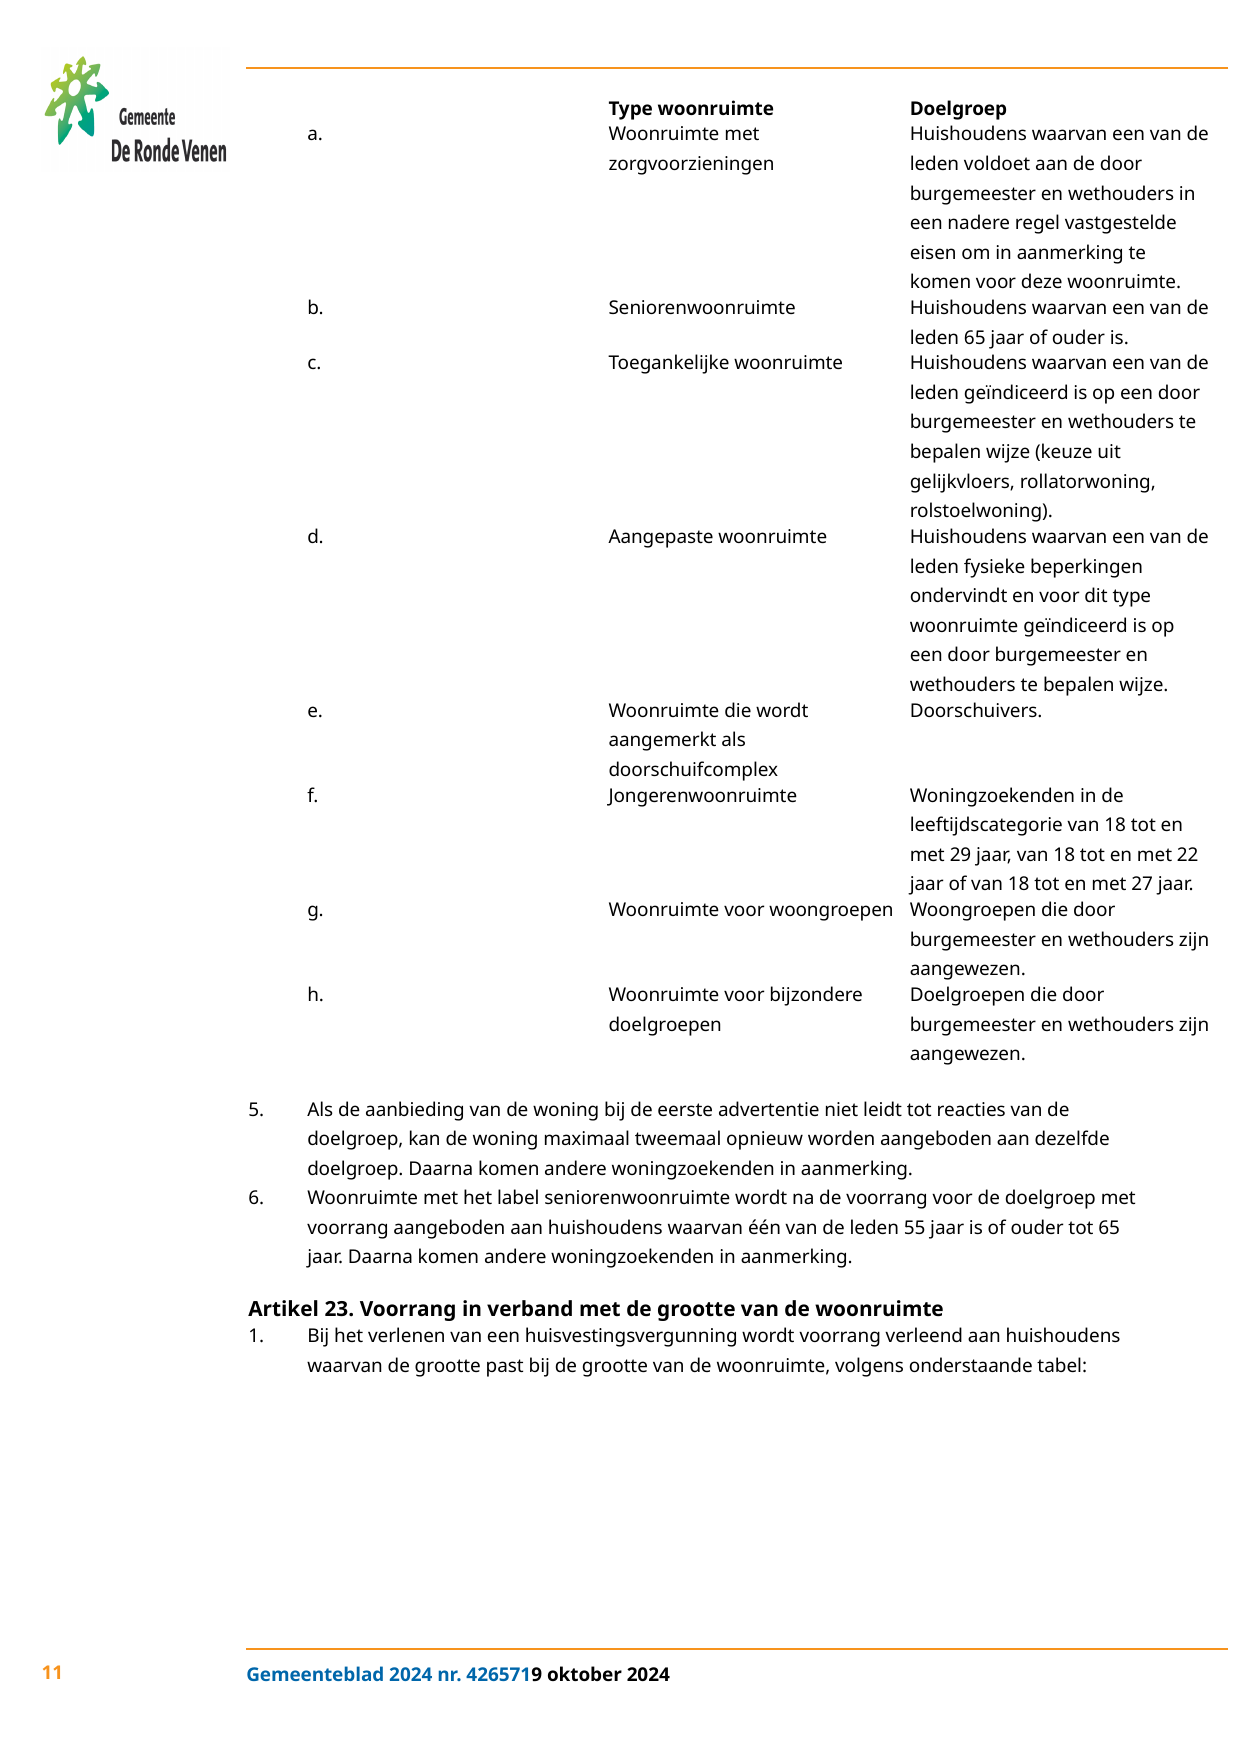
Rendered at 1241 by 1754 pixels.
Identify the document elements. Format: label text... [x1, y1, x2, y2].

table_cell Woonruimte die wordt aangemerkt als doorschuifcomplex [608, 697, 909, 782]
table_cell Seniorenwoonruimte [608, 294, 909, 349]
table_cell Huishoudens waarvan een van de leden voldoet aan de door burgemeester en wethouders in een nadere regel vastgestelde eisen om in aanmerking te komen voor deze woonruimte. [910, 121, 1211, 294]
text Artikel 23. Voorrang in verband met de grootte van de woonruimte [248, 1294, 1152, 1322]
table_cell Woongroepen die door burgemeester en wethouders zijn aangewezen. [910, 896, 1211, 981]
table_cell h. [307, 981, 608, 1066]
picture [41, 47, 231, 172]
table_cell c. [307, 350, 608, 523]
table_header Doelgroep [910, 95, 1211, 121]
table_cell g. [307, 896, 608, 981]
table_cell Aangepaste woonruimte [608, 523, 909, 697]
table_cell Doelgroepen die door burgemeester en wethouders zijn aangewezen. [910, 981, 1211, 1066]
list Als de aanbieding van de woning bij de eerste advertentie niet leidt tot reacties van de doelgroep, kan de woning maximaal tweemaal opnieuw worden aangeboden aan dezelfde doelgroep. Daarna komen andere woningzoekenden in aanmerking. [248, 1096, 1152, 1181]
table_cell b. [307, 294, 608, 349]
table_cell Jongerenwoonruimte [608, 782, 909, 896]
table_cell Huishoudens waarvan een van de leden fysieke beperkingen ondervindt en voor dit type woonruimte geïndiceerd is op een door burgemeester en wethouders te bepalen wijze. [910, 523, 1211, 697]
table_cell a. [307, 121, 608, 294]
table_header Type woonruimte [608, 95, 909, 121]
table_cell Huishoudens waarvan een van de leden geïndiceerd is op een door burgemeester en wethouders te bepalen wijze (keuze uit gelijkvloers, rollatorwoning, rolstoelwoning). [910, 350, 1211, 523]
table_cell e. [307, 697, 608, 782]
table_header [307, 95, 608, 121]
list Bij het verlenen van een huisvestingsvergunning wordt voorrang verleend aan huishoudens waarvan de grootte past bij de grootte van de woonruimte, volgens onderstaande tabel: [248, 1322, 1152, 1378]
table_cell Woningzoekenden in de leeftijdscategorie van 18 tot en met 29 jaar, van 18 tot en met 22 jaar of van 18 tot en met 27 jaar. [910, 782, 1211, 896]
table_cell Doorschuivers. [910, 697, 1211, 782]
table_cell Toegankelijke woonruimte [608, 350, 909, 523]
table_cell Woonruimte voor bijzondere doelgroepen [608, 981, 909, 1066]
table_cell Huishoudens waarvan een van de leden 65 jaar of ouder is. [910, 294, 1211, 349]
table_cell Woonruimte voor woongroepen [608, 896, 909, 981]
table_cell Woonruimte met zorgvoorzieningen [608, 121, 909, 294]
list Woonruimte met het label seniorenwoonruimte wordt na de voorrang voor de doelgroep met voorrang aangeboden aan huishoudens waarvan één van de leden 55 jaar is of ouder tot 65 jaar. Daarna komen andere woningzoekenden in aanmerking. [248, 1184, 1152, 1269]
table_cell f. [307, 782, 608, 896]
table_cell d. [307, 523, 608, 697]
